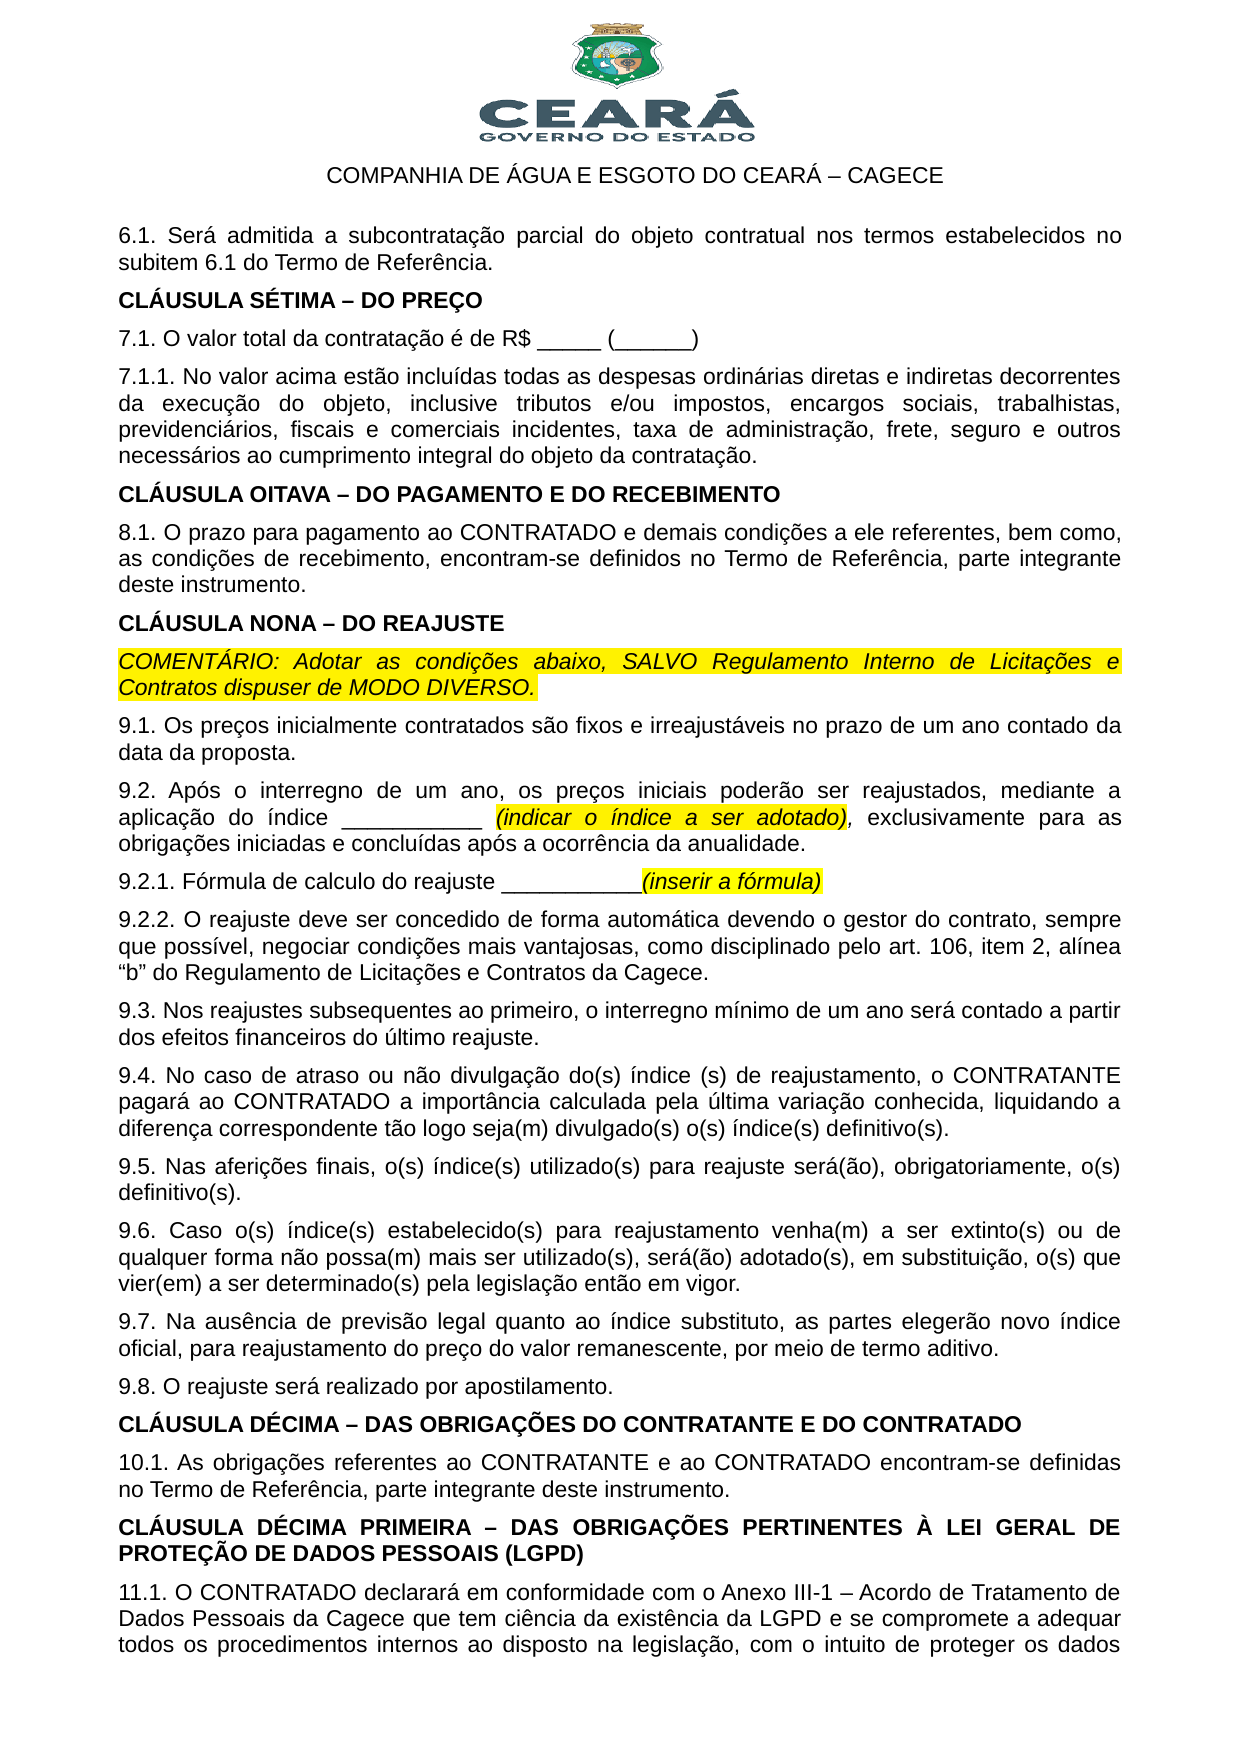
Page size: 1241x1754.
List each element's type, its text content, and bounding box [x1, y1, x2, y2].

text 7.1.1. No valor acima estão incluídas todas as despesas ordinárias diretas e indiretas decorrentes da execução do objeto, inclusive tributos e/ou impostos, encargos sociais, trabalhistas, previdenciários, fiscais e comerciais incidentes, taxa de administração, frete, seguro e outros necessários ao cumprimento integral do objeto da contratação. [118, 363, 1122, 469]
text 11.1. O CONTRATADO declarará em conformidade com o Anexo III-1 – Acordo de Tratamento de Dados Pessoais da Cagece que tem ciência da existência da LGPD e se compromete a adequar todos os procedimentos internos ao disposto na legislação, com o intuito de proteger os dados [118, 1578, 1122, 1657]
text 9.2.2. O reajuste deve ser concedido de forma automática devendo o gestor do contrato, sempre que possível, negociar condições mais vantajosas, como disciplinado pelo art. 106, item 2, alínea “b” do Regulamento de Licitações e Contratos da Cagece. [118, 906, 1122, 985]
text 9.2.1. Fórmula de calculo do reajuste ___________(inserir a fórmula) [118, 868, 1122, 894]
text CLÁUSULA DÉCIMA PRIMEIRA – DAS OBRIGAÇÕES PERTINENTES À LEI GERAL DE PROTEÇÃO DE DADOS PESSOAIS (LGPD) [118, 1514, 1122, 1567]
text 9.1. Os preços inicialmente contratados são fixos e irreajustáveis no prazo de um ano contado da data da proposta. [118, 712, 1122, 765]
picture [453, 19, 782, 145]
text CLÁUSULA DÉCIMA – DAS OBRIGAÇÕES DO CONTRATANTE E DO CONTRATADO [118, 1411, 1122, 1437]
text 9.6. Caso o(s) índice(s) estabelecido(s) para reajustamento venha(m) a ser extinto(s) ou de qualquer forma não possa(m) mais ser utilizado(s), será(ão) adotado(s), em substituição, o(s) que vier(em) a ser determinado(s) pela legislação então em vigor. [118, 1217, 1122, 1296]
text 9.4. No caso de atraso ou não divulgação do(s) índice (s) de reajustamento, o CONTRATANTE pagará ao CONTRATADO a importância calculada pela última variação conhecida, liquidando a diferença correspondente tão logo seja(m) divulgado(s) o(s) índice(s) definitivo(s). [118, 1062, 1122, 1141]
list 9.5. Nas aferições finais, o(s) índice(s) utilizado(s) para reajuste será(ão), obrigatoriamente, o(s) definitivo(s). [118, 1153, 1122, 1205]
text 9.2. Após o interregno de um ano, os preços iniciais poderão ser reajustados, mediante a aplicação do índice ___________ (indicar o índice a ser adotado), exclusivamente para as obrigações iniciadas e concluídas após a ocorrência da anualidade. [118, 777, 1122, 856]
text 9.3. Nos reajustes subsequentes ao primeiro, o interregno mínimo de um ano será contado a partir dos efeitos financeiros do último reajuste. [118, 997, 1122, 1050]
text 9.7. Na ausência de previsão legal quanto ao índice substituto, as partes elegerão novo índice oficial, para reajustamento do preço do valor remanescente, por meio de termo aditivo. [118, 1308, 1122, 1361]
text CLÁUSULA OITAVA – DO PAGAMENTO E DO RECEBIMENTO [118, 481, 1122, 507]
text CLÁUSULA NONA – DO REAJUSTE [118, 610, 1122, 636]
text CLÁUSULA SÉTIMA – DO PREÇO [118, 287, 1122, 313]
text 10.1. As obrigações referentes ao CONTRATANTE e ao CONTRATADO encontram-se definidas no Termo de Referência, parte integrante deste instrumento. [118, 1449, 1122, 1502]
text COMENTÁRIO: Adotar as condições abaixo, SALVO Regulamento Interno de Licitações e Contratos dispuser de MODO DIVERSO. [118, 648, 1122, 701]
text 9.8. O reajuste será realizado por apostilamento. [118, 1373, 1122, 1399]
text 6.1. Será admitida a subcontratação parcial do objeto contratual nos termos estabelecidos no subitem 6.1 do Termo de Referência. [118, 222, 1122, 275]
text 8.1. O prazo para pagamento ao CONTRATADO e demais condições a ele referentes, bem como, as condições de recebimento, encontram-se definidos no Termo de Referência, parte integrante deste instrumento. [118, 519, 1122, 598]
text 7.1. O valor total da contratação é de R$ _____ (______) [118, 325, 1122, 351]
